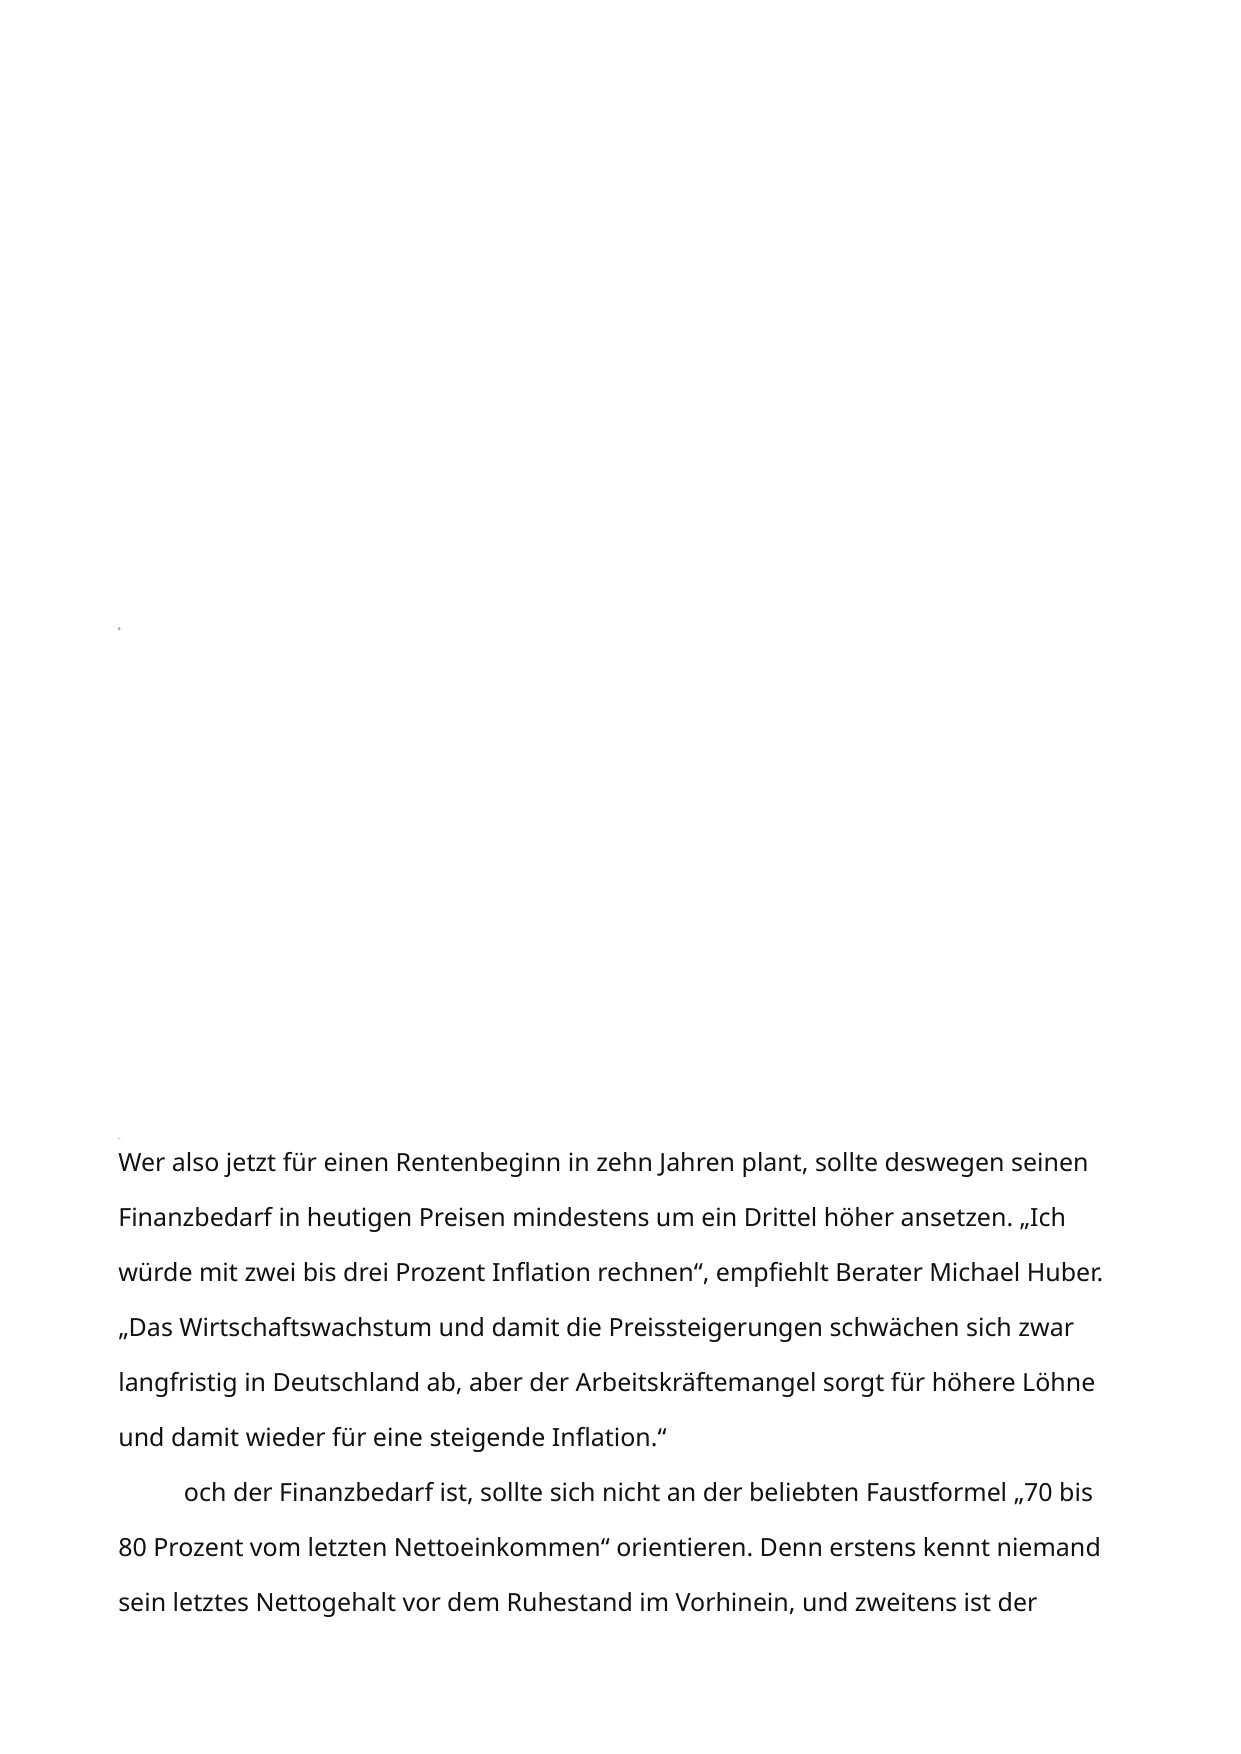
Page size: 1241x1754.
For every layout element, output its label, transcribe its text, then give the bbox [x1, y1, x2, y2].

text Wie hoch der Finanzbedarf ist, sollte sich nicht an der beliebten Faustformel „70 bis 80 Prozent vom letzten Nettoeinkommen“ orientieren. Denn erstens kennt niemand sein letztes Nettogehalt vor dem Ruhestand im Vorhinein, und zweitens ist der [118, 1475, 1122, 1619]
text Wer also jetzt für einen Rentenbeginn in zehn Jahren plant, sollte deswegen seinen Finanzbedarf in heutigen Preisen mindestens um ein Drittel höher ansetzen. „Ich würde mit zwei bis drei Prozent Inflation rechnen“, empfiehlt Berater Michael Huber. „Das Wirtschaftswachstum und damit die Preissteigerungen schwächen sich zwar langfristig in Deutschland ab, aber der Arbeitskräftemangel sorgt für höhere Löhne und damit wieder für eine steigende Inflation.“ [118, 1144, 1122, 1454]
